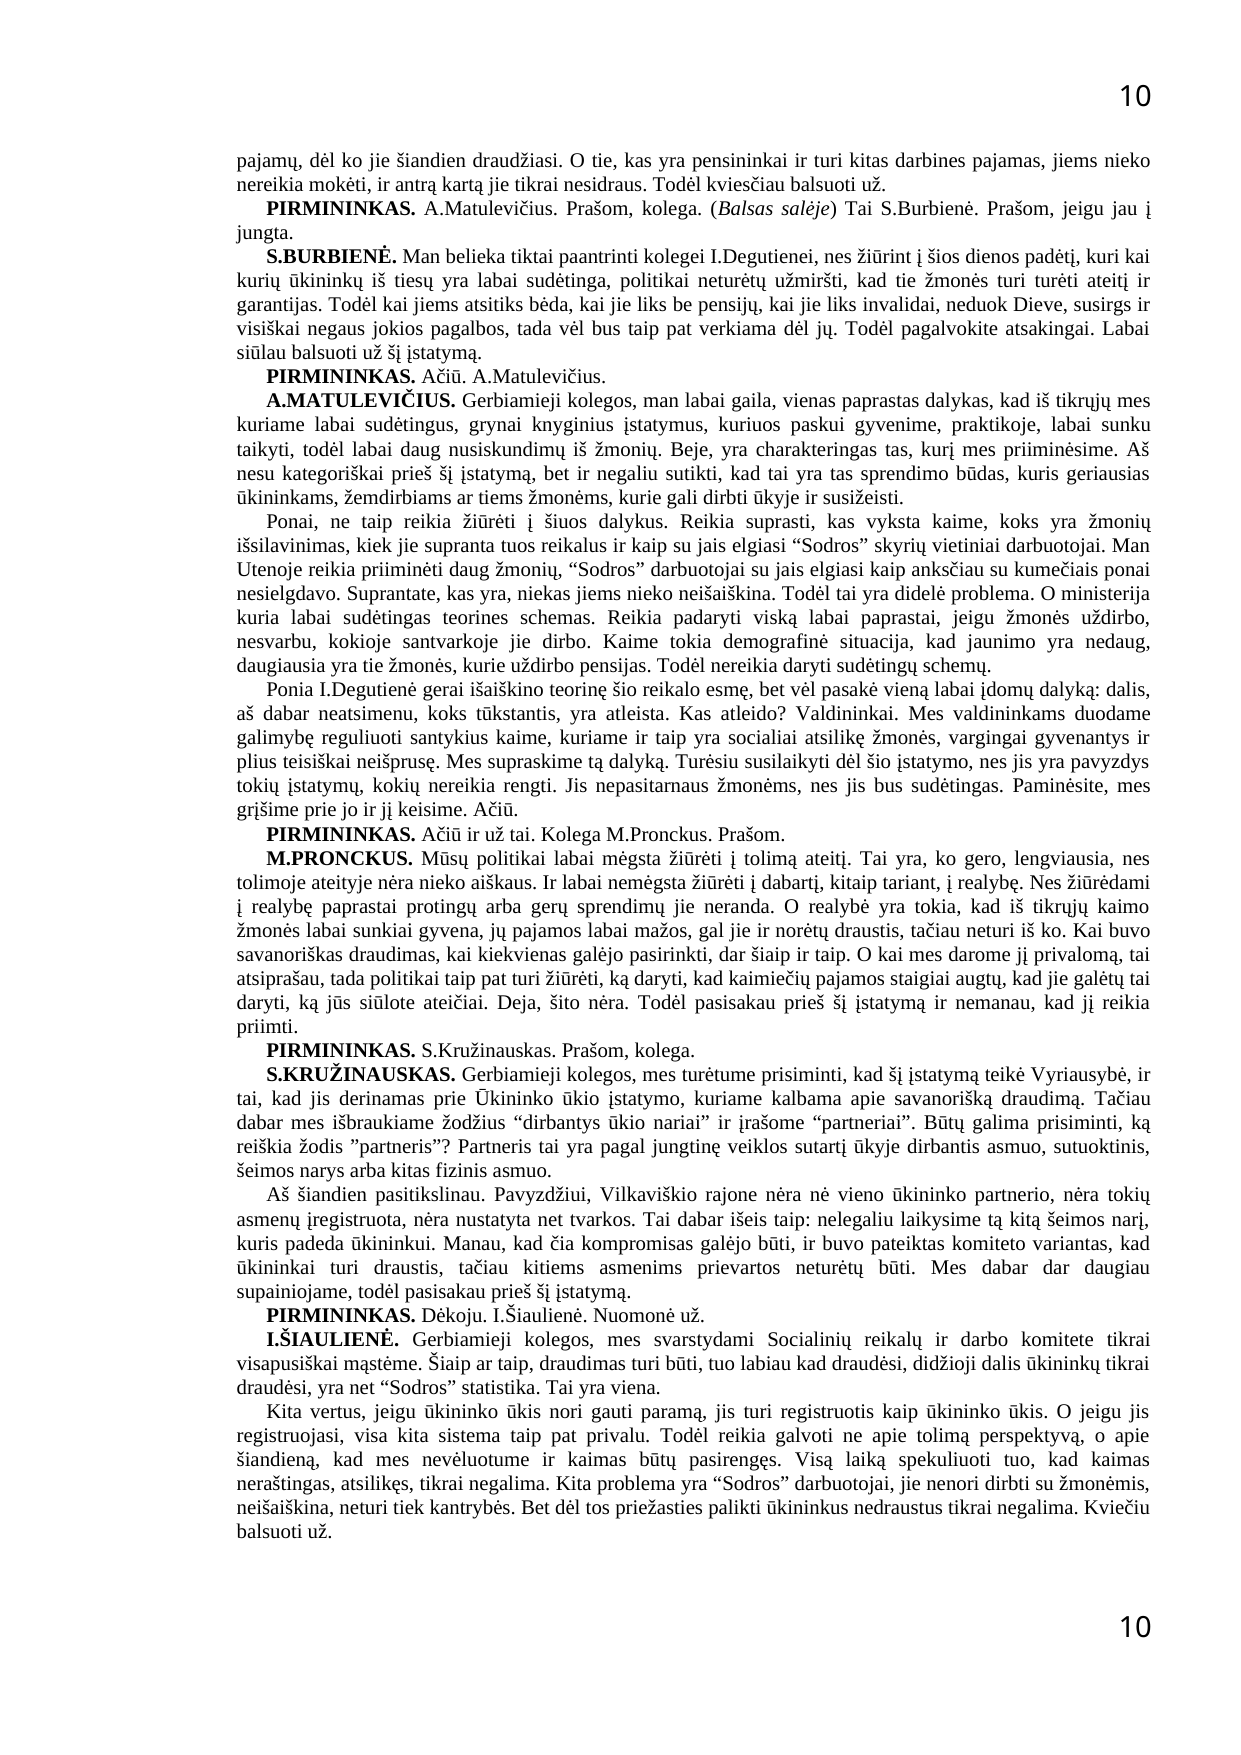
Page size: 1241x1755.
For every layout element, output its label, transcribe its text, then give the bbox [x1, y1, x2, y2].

text PIRMININKAS. S.Kružinauskas. Prašom, kolega. [236, 1038, 1152, 1062]
text I.ŠIAULIENĖ. Gerbiamieji kolegos, mes svarstydami Socialinių reikalų ir darbo komitete tikrai visapusiškai mąstėme. Šiaip ar taip, draudimas turi būti, tuo labiau kad draudėsi, didžioji dalis ūkininkų tikrai draudėsi, yra net “Sodros” statistika. Tai yra viena. [236, 1327, 1152, 1399]
text M.PRONCKUS. Mūsų politikai labai mėgsta žiūrėti į tolimą ateitį. Tai yra, ko gero, lengviausia, nes tolimoje ateityje nėra nieko aiškaus. Ir labai nemėgsta žiūrėti į dabartį, kitaip tariant, į realybę. Nes žiūrėdami į realybę paprastai protingų arba gerų sprendimų jie neranda. O realybė yra tokia, kad iš tikrųjų kaimo žmonės labai sunkiai gyvena, jų pajamos labai mažos, gal jie ir norėtų draustis, tačiau neturi iš ko. Kai buvo savanoriškas draudimas, kai kiekvienas galėjo pasirinkti, dar šiaip ir taip. O kai mes darome jį privalomą, tai atsiprašau, tada politikai taip pat turi žiūrėti, ką daryti, kad kaimiečių pajamos staigiai augtų, kad jie galėtų tai daryti, ką jūs siūlote ateičiai. Deja, šito nėra. Todėl pasisakau prieš šį įstatymą ir nemanau, kad jį reikia priimti. [236, 846, 1152, 1038]
text PIRMININKAS. Ačiū. A.Matulevičius. [236, 364, 1152, 388]
text S.BURBIENĖ. Man belieka tiktai paantrinti kolegei I.Degutienei, nes žiūrint į šios dienos padėtį, kuri kai kurių ūkininkų iš tiesų yra labai sudėtinga, politikai neturėtų užmiršti, kad tie žmonės turi turėti ateitį ir garantijas. Todėl kai jiems atsitiks bėda, kai jie liks be pensijų, kai jie liks invalidai, neduok Dieve, susirgs ir visiškai negaus jokios pagalbos, tada vėl bus taip pat verkiama dėl jų. Todėl pagalvokite atsakingai. Labai siūlau balsuoti už šį įstatymą. [236, 244, 1152, 364]
text Kita vertus, jeigu ūkininko ūkis nori gauti paramą, jis turi registruotis kaip ūkininko ūkis. O jeigu jis registruojasi, visa kita sistema taip pat privalu. Todėl reikia galvoti ne apie tolimą perspektyvą, o apie šiandieną, kad mes nevėluotume ir kaimas būtų pasirengęs. Visą laiką spekuliuoti tuo, kad kaimas neraštingas, atsilikęs, tikrai negalima. Kita problema yra “Sodros” darbuotojai, jie nenori dirbti su žmonėmis, neišaiškina, neturi tiek kantrybės. Bet dėl tos priežasties palikti ūkininkus nedraustus tikrai negalima. Kviečiu balsuoti už. [236, 1399, 1152, 1543]
text PIRMININKAS. Dėkoju. I.Šiaulienė. Nuomonė už. [236, 1303, 1152, 1327]
text Ponia I.Degutienė gerai išaiškino teorinę šio reikalo esmę, bet vėl pasakė vieną labai įdomų dalyką: dalis, aš dabar neatsimenu, koks tūkstantis, yra atleista. Kas atleido? Valdininkai. Mes valdininkams duodame galimybę reguliuoti santykius kaime, kuriame ir taip yra socialiai atsilikę žmonės, vargingai gyvenantys ir plius teisiškai neišprusę. Mes supraskime tą dalyką. Turėsiu susilaikyti dėl šio įstatymo, nes jis yra pavyzdys tokių įstatymų, kokių nereikia rengti. Jis nepasitarnaus žmonėms, nes jis bus sudėtingas. Paminėsite, mes grįšime prie jo ir jį keisime. Ačiū. [236, 677, 1152, 821]
text S.KRUŽINAUSKAS. Gerbiamieji kolegos, mes turėtume prisiminti, kad šį įstatymą teikė Vyriausybė, ir tai, kad jis derinamas prie Ūkininko ūkio įstatymo, kuriame kalbama apie savanorišką draudimą. Tačiau dabar mes išbraukiame žodžius “dirbantys ūkio nariai” ir įrašome “partneriai”. Būtų galima prisiminti, ką reiškia žodis ”partneris”? Partneris tai yra pagal jungtinę veiklos sutartį ūkyje dirbantis asmuo, sutuoktinis, šeimos narys arba kitas fizinis asmuo. [236, 1062, 1152, 1182]
text PIRMININKAS. Ačiū ir už tai. Kolega M.Pronckus. Prašom. [236, 821, 1152, 846]
text A.MATULEVIČIUS. Gerbiamieji kolegos, man labai gaila, vienas paprastas dalykas, kad iš tikrųjų mes kuriame labai sudėtingus, grynai knyginius įstatymus, kuriuos paskui gyvenime, praktikoje, labai sunku taikyti, todėl labai daug nusiskundimų iš žmonių. Beje, yra charakteringas tas, kurį mes priiminėsime. Aš nesu kategoriškai prieš šį įstatymą, bet ir negaliu sutikti, kad tai yra tas sprendimo būdas, kuris geriausias ūkininkams, žemdirbiams ar tiems žmonėms, kurie gali dirbti ūkyje ir susižeisti. [236, 388, 1152, 509]
text PIRMININKAS. A.Matulevičius. Prašom, kolega. (Balsas salėje) Tai S.Burbienė. Prašom, jeigu jau į jungta. [236, 196, 1152, 244]
text pajamų, dėl ko jie šiandien draudžiasi. O tie, kas yra pensininkai ir turi kitas darbines pajamas, jiems nieko nereikia mokėti, ir antrą kartą jie tikrai nesidraus. Todėl kviesčiau balsuoti už. [236, 148, 1152, 196]
text Ponai, ne taip reikia žiūrėti į šiuos dalykus. Reikia suprasti, kas vyksta kaime, koks yra žmonių išsilavinimas, kiek jie supranta tuos reikalus ir kaip su jais elgiasi “Sodros” skyrių vietiniai darbuotojai. Man Utenoje reikia priiminėti daug žmonių, “Sodros” darbuotojai su jais elgiasi kaip anksčiau su kumečiais ponai nesielgdavo. Suprantate, kas yra, niekas jiems nieko neišaiškina. Todėl tai yra didelė problema. O ministerija kuria labai sudėtingas teorines schemas. Reikia padaryti viską labai paprastai, jeigu žmonės uždirbo, nesvarbu, kokioje santvarkoje jie dirbo. Kaime tokia demografinė situacija, kad jaunimo yra nedaug, daugiausia yra tie žmonės, kurie uždirbo pensijas. Todėl nereikia daryti sudėtingų schemų. [236, 509, 1152, 677]
text Aš šiandien pasitikslinau. Pavyzdžiui, Vilkaviškio rajone nėra nė vieno ūkininko partnerio, nėra tokių asmenų įregistruota, nėra nustatyta net tvarkos. Tai dabar išeis taip: nelegaliu laikysime tą kitą šeimos narį, kuris padeda ūkininkui. Manau, kad čia kompromisas galėjo būti, ir buvo pateiktas komiteto variantas, kad ūkininkai turi draustis, tačiau kitiems asmenims prievartos neturėtų būti. Mes dabar dar daugiau supainiojame, todėl pasisakau prieš šį įstatymą. [236, 1182, 1152, 1303]
